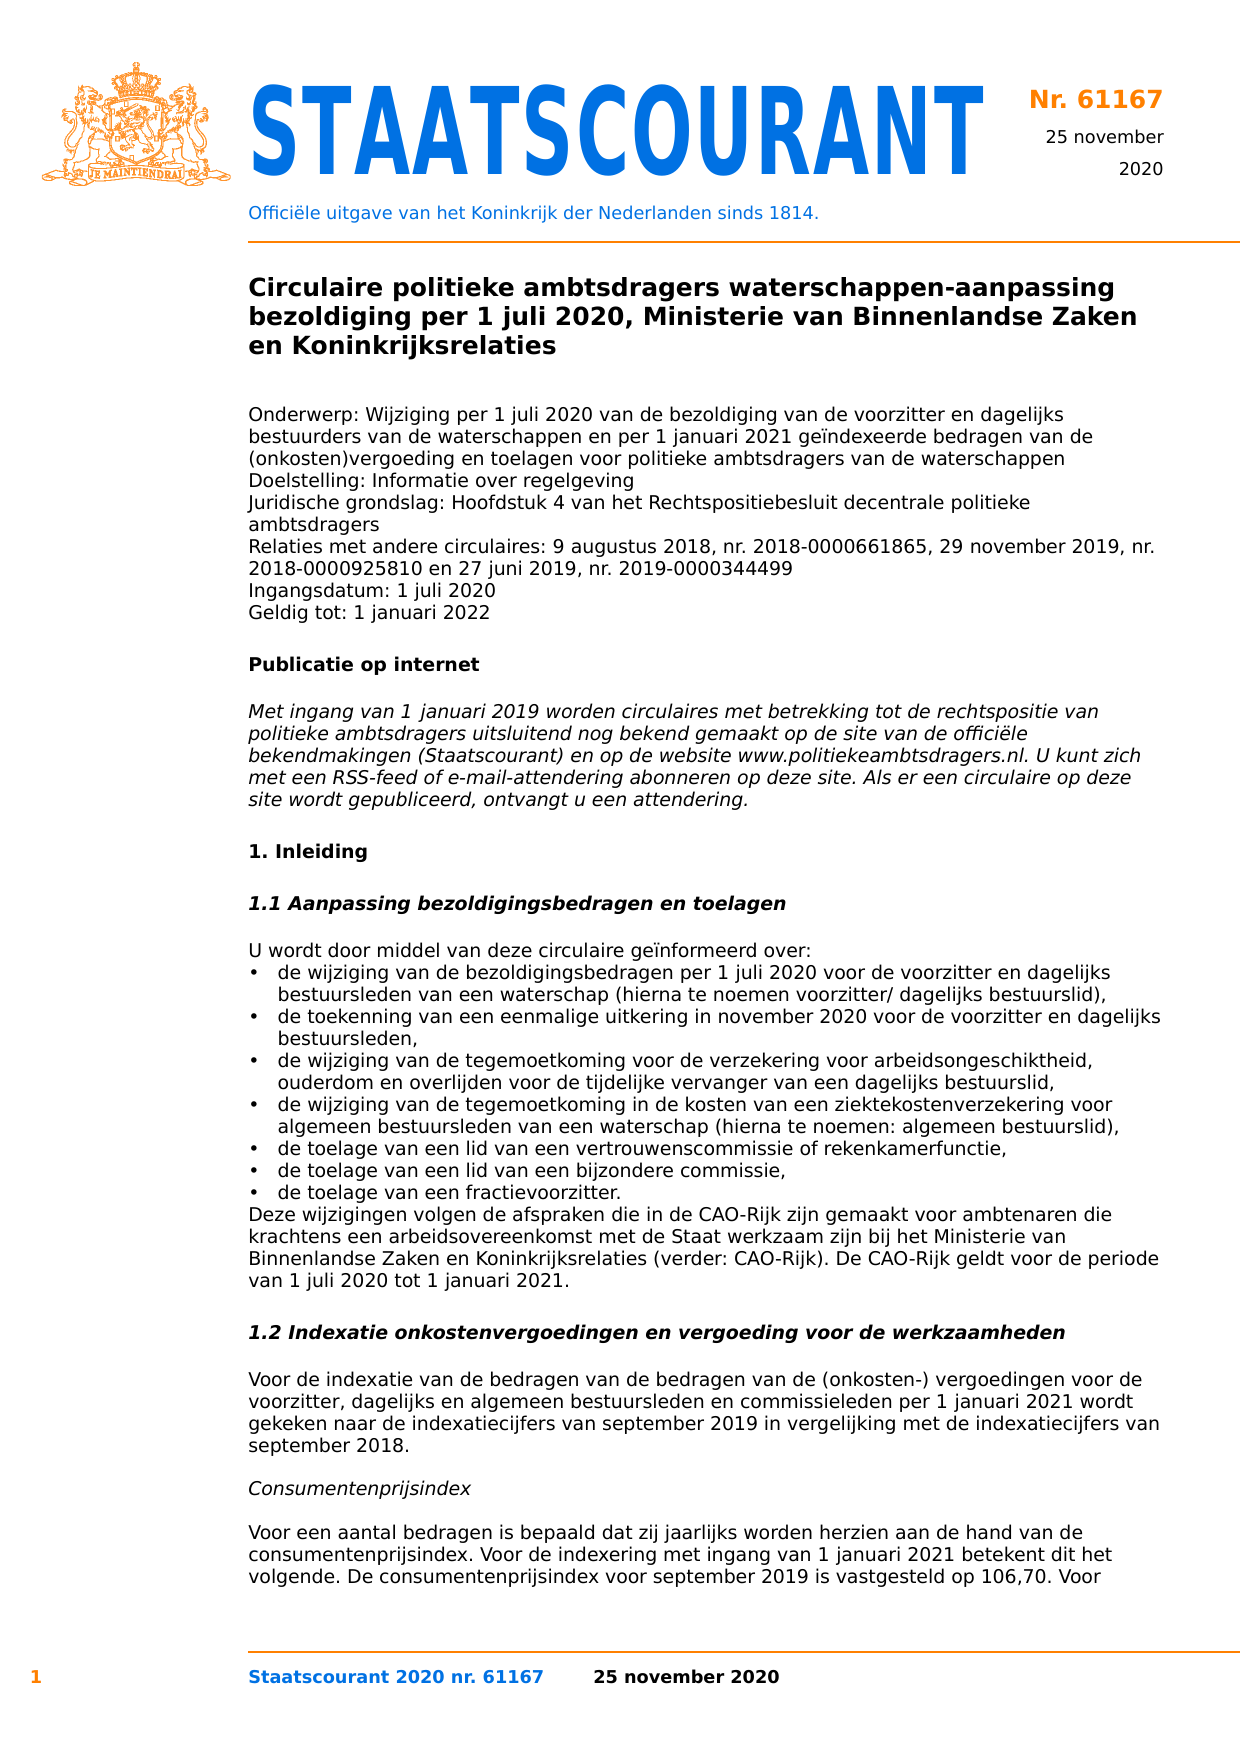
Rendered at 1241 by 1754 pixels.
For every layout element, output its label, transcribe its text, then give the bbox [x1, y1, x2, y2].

text Relaties met andere circulaires: 9 augustus 2018, nr. 2018-0000661865, 29 november 2019, nr. 2018-0000925810 en 27 juni 2019, nr. 2019-0000344499 [248, 536, 1163, 580]
text • de toelage van een lid van een vertrouwenscommissie of rekenkamerfunctie, [248, 1138, 1163, 1160]
table_header Nr. 61167 [998, 62, 1240, 121]
subtitle Publicatie op internet [248, 654, 1163, 676]
text U wordt door middel van deze circulaire geïnformeerd over: [248, 940, 1163, 962]
text • de wijziging van de tegemoetkoming voor de verzekering voor arbeidsongeschiktheid, ouderdom en overlijden voor de tijdelijke vervanger van een dagelijks bestuurslid, [248, 1050, 1163, 1094]
text Voor een aantal bedragen is bepaald dat zij jaarlijks worden herzien aan de hand van de consumentenprijsindex. Voor de indexering met ingang van 1 januari 2021 betekent dit het volgende. De consumentenprijsindex voor september 2019 is vastgesteld op 106,70. Voor [248, 1522, 1163, 1588]
table_header [25, 62, 248, 241]
table_cell 25 november [998, 121, 1240, 153]
text Doelstelling: Informatie over regelgeving [248, 470, 1163, 492]
text • de toekenning van een eenmalige uitkering in november 2020 voor de voorzitter en dagelijks bestuursleden, [248, 1006, 1163, 1050]
subtitle Consumentenprijsindex [248, 1478, 1163, 1500]
table_cell Officiële uitgave van het Koninkrijk der Nederlanden sinds 1814. [248, 203, 1240, 241]
text Met ingang van 1 januari 2019 worden circulaires met betrekking tot de rechtspositie van politieke ambtsdragers uitsluitend nog bekend gemaakt op de site van de officiële bekendmakingen (Staatscourant) en op de website www.politiekeambtsdragers.nl. U kunt zich met een RSS-feed of e-mail-attendering abonneren op deze site. Als er een circulaire op deze site wordt gepubliceerd, ontvangt u een attendering. [248, 701, 1163, 811]
text • de toelage van een fractievoorzitter. [248, 1182, 1163, 1204]
text Onderwerp: Wijziging per 1 juli 2020 van de bezoldiging van de voorzitter en dagelijks bestuurders van de waterschappen en per 1 januari 2021 geïndexeerde bedragen van de (onkosten)vergoeding en toelagen voor politieke ambtsdragers van de waterschappen [248, 404, 1163, 470]
table_header STAATSCOURANT [248, 62, 998, 203]
text Geldig tot: 1 januari 2022 [248, 602, 1163, 624]
table_cell 2020 [998, 153, 1240, 203]
text • de wijziging van de bezoldigingsbedragen per 1 juli 2020 voor de voorzitter en dagelijks bestuursleden van een waterschap (hierna te noemen voorzitter/ dagelijks bestuurslid), [248, 962, 1163, 1006]
text Ingangsdatum: 1 juli 2020 [248, 580, 1163, 602]
subtitle Circulaire politieke ambtsdragers waterschappen-aanpassing bezoldiging per 1 juli 2020, Ministerie van Binnenlandse Zaken en Koninkrijksrelaties [248, 273, 1163, 361]
text • de wijziging van de tegemoetkoming in de kosten van een ziektekostenverzekering voor algemeen bestuursleden van een waterschap (hierna te noemen: algemeen bestuurslid), [248, 1094, 1163, 1138]
picture [41, 62, 231, 186]
text Deze wijzigingen volgen de afspraken die in de CAO-Rijk zijn gemaakt voor ambtenaren die krachtens een arbeidsovereenkomst met de Staat werkzaam zijn bij het Ministerie van Binnenlandse Zaken en Koninkrijksrelaties (verder: CAO-Rijk). De CAO-Rijk geldt voor de periode van 1 juli 2020 tot 1 januari 2021. [248, 1204, 1163, 1292]
subtitle 1.1 Aanpassing bezoldigingsbedragen en toelagen [248, 893, 1163, 915]
text Voor de indexatie van de bedragen van de bedragen van de (onkosten-) vergoedingen voor de voorzitter, dagelijks en algemeen bestuursleden en commissieleden per 1 januari 2021 wordt gekeken naar de indexatiecijfers van september 2019 in vergelijking met de indexatiecijfers van september 2018. [248, 1368, 1163, 1456]
subtitle 1.2 Indexatie onkostenvergoedingen en vergoeding voor de werkzaamheden [248, 1322, 1163, 1343]
subtitle 1. Inleiding [248, 841, 1163, 863]
text Juridische grondslag: Hoofdstuk 4 van het Rechtspositiebesluit decentrale politieke ambtsdragers [248, 492, 1163, 536]
text • de toelage van een lid van een bijzondere commissie, [248, 1160, 1163, 1182]
